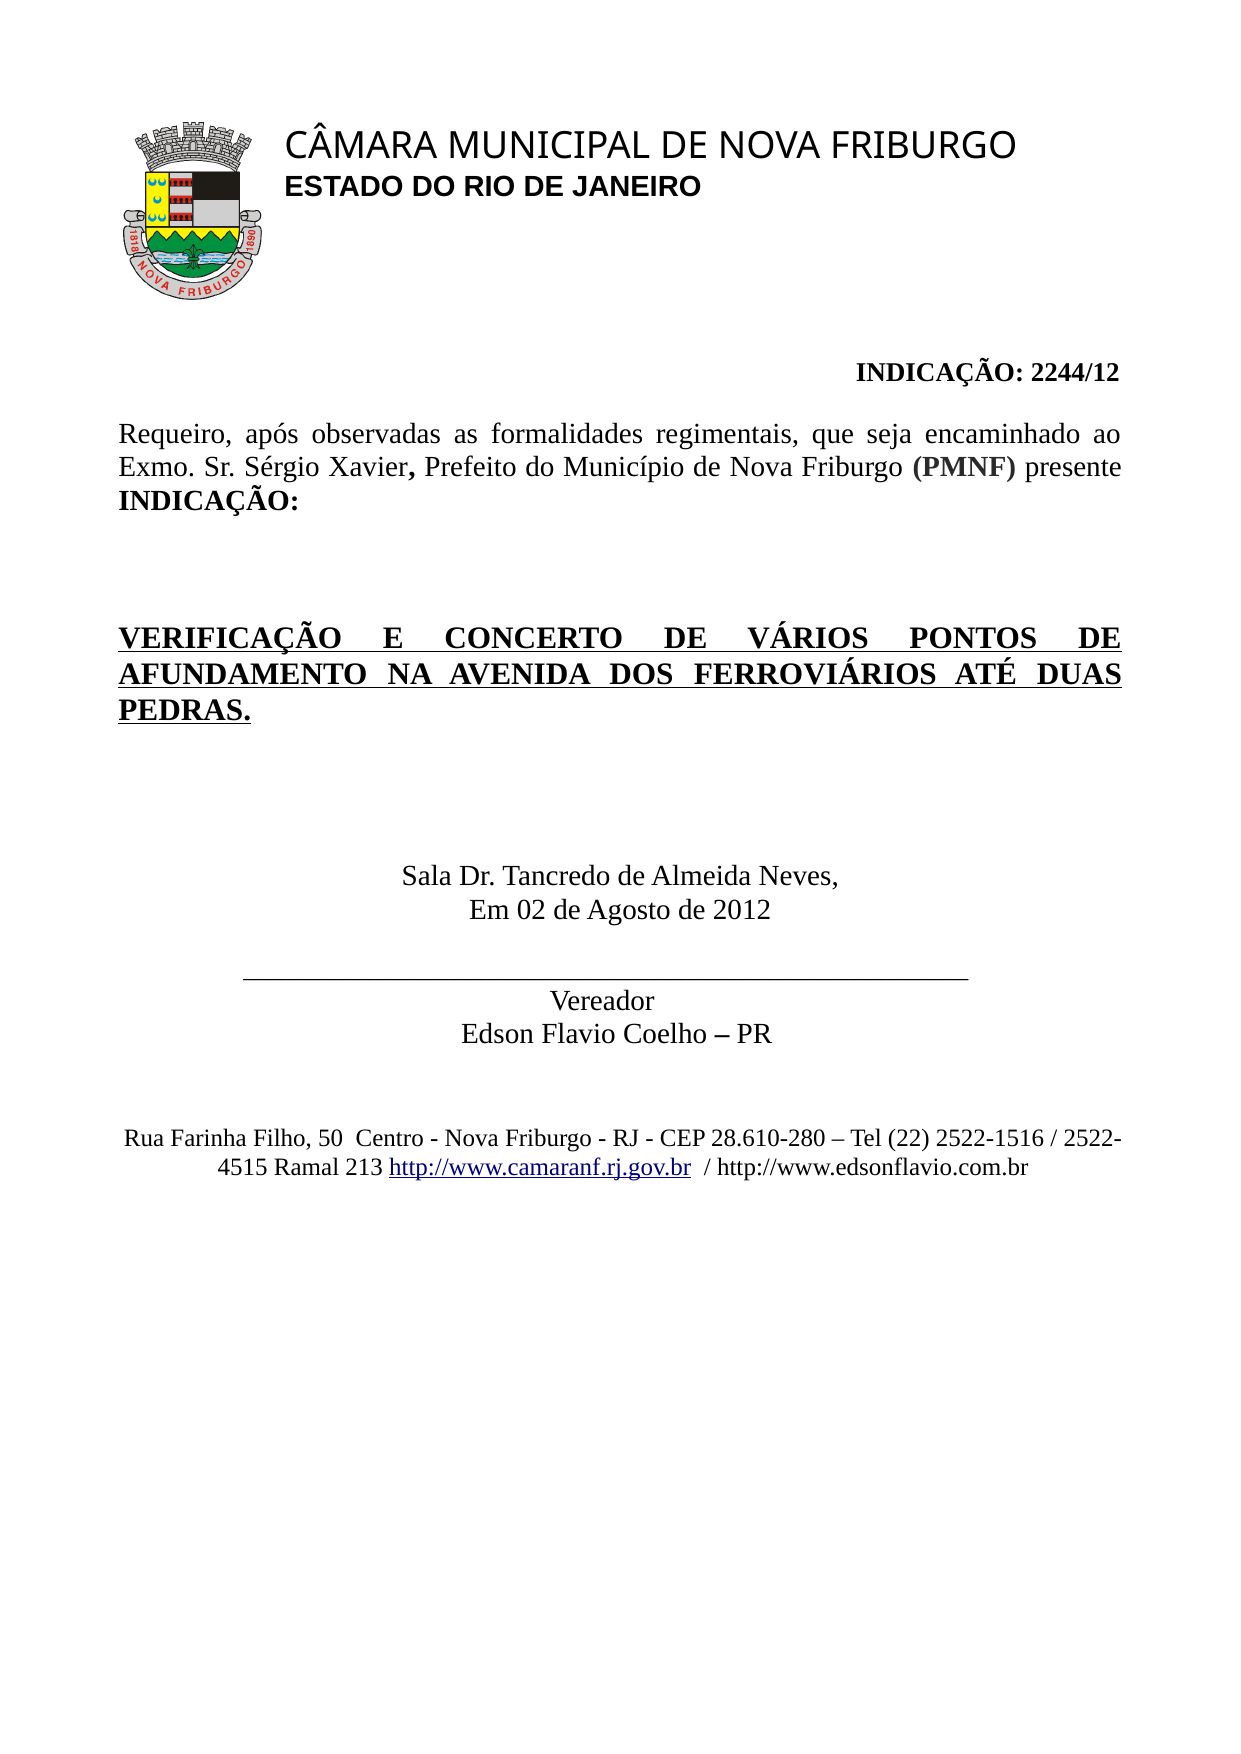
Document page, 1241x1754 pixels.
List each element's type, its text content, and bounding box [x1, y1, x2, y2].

text VERIFICAÇÃO E CONCERTO DE VÁRIOS PONTOS DE [118, 619, 1122, 651]
text Requeiro, após observadas as formalidades regimentais, que seja encaminhado ao Exmo. Sr. Sérgio Xavier, Prefeito do Município de Nova Friburgo (PMNF) presente INDICAÇÃO: [118, 416, 1122, 517]
text Edson Flavio Coelho – PR [118, 1016, 1122, 1050]
text Em 02 de Agosto de 2012 [118, 892, 1122, 925]
text Sala Dr. Tancredo de Almeida Neves, [118, 858, 1122, 892]
text PEDRAS. [118, 688, 1122, 727]
text __________________________________________________________ [118, 954, 1122, 983]
text CÂMARA MUNICIPAL DE NOVA FRIBURGO ESTADO DO RIO DE JANEIRO [118, 118, 1122, 303]
text AFUNDAMENTO NA AVENIDA DOS FERROVIÁRIOS ATÉ DUAS [118, 652, 1122, 687]
text INDICAÇÃO: 2244/12 [118, 356, 1122, 387]
text Vereador [118, 983, 1122, 1016]
text Rua Farinha Filho, 50 Centro - Nova Friburgo - RJ - CEP 28.610-280 – Tel (22) 2522-1516 / 2522-4515 Ramal 213 http://www.camaranf.rj.gov.br / http://www.edsonflavio.com.br [118, 1123, 1128, 1181]
